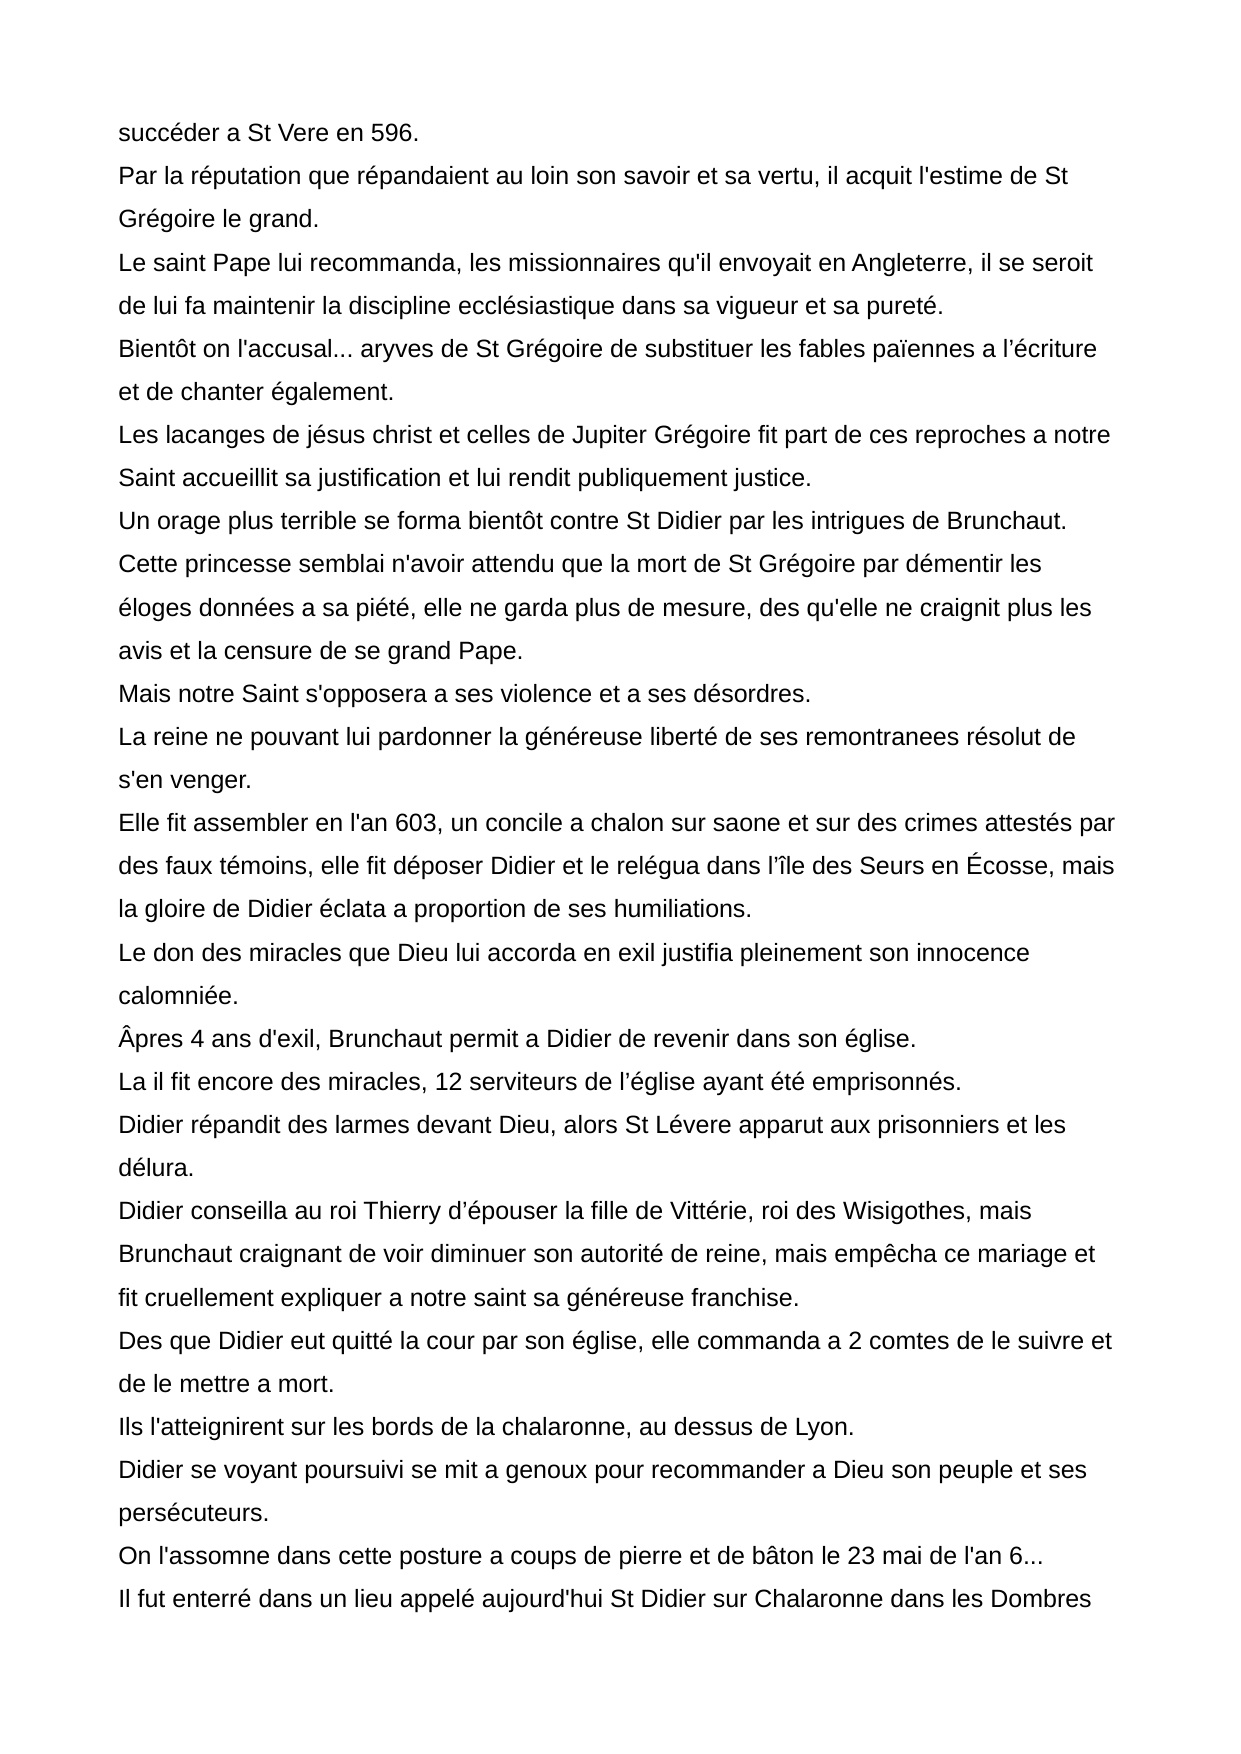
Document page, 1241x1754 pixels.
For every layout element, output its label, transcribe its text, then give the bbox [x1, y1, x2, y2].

text La reine ne pouvant lui pardonner la généreuse liberté de ses remontranees résolut de s'en venger. [118, 722, 1122, 794]
text La il fit encore des miracles, 12 serviteurs de l’église ayant été emprisonnés. [118, 1067, 1122, 1096]
text Didier répandit des larmes devant Dieu, alors St Lévere apparut aux prisonniers et les délura. [118, 1110, 1122, 1182]
text Le saint Pape lui recommanda, les missionnaires qu'il envoyait en Angleterre, il se seroit de lui fa maintenir la discipline ecclésiastique dans sa vigueur et sa pureté. [118, 247, 1122, 319]
text Bientôt on l'accusal... aryves de St Grégoire de substituer les fables païennes a l’écriture et de chanter également. [118, 334, 1122, 406]
text Elle fit assembler en l'an 603, un concile a chalon sur saone et sur des crimes attestés par des faux témoins, elle fit déposer Didier et le relégua dans l’île des Seurs en Écosse, mais la gloire de Didier éclata a proportion de ses humiliations. [118, 808, 1122, 923]
text Ils l'atteignirent sur les bords de la chalaronne, au dessus de Lyon. [118, 1412, 1122, 1441]
text On l'assomne dans cette posture a coups de pierre et de bâton le 23 mai de l'an 6... [118, 1541, 1122, 1570]
text Des que Didier eut quitté la cour par son église, elle commanda a 2 comtes de le suivre et de le mettre a mort. [118, 1326, 1122, 1397]
text Un orage plus terrible se forma bientôt contre St Didier par les intrigues de Brunchaut. [118, 506, 1122, 535]
text Les lacanges de jésus christ et celles de Jupiter Grégoire fit part de ces reproches a notre Saint accueillit sa justification et lui rendit publiquement justice. [118, 420, 1122, 492]
text Didier conseilla au roi Thierry d’épouser la fille de Vittérie, roi des Wisigothes, mais Brunchaut craignant de voir diminuer son autorité de reine, mais empêcha ce mariage et fit cruellement expliquer a notre saint sa généreuse franchise. [118, 1196, 1122, 1311]
text Il fut enterré dans un lieu appelé aujourd'hui St Didier sur Chalaronne dans les Dombres [118, 1584, 1122, 1613]
text Âpres 4 ans d'exil, Brunchaut permit a Didier de revenir dans son église. [118, 1024, 1122, 1052]
text Par la réputation que répandaient au loin son savoir et sa vertu, il acquit l'estime de St Grégoire le grand. [118, 161, 1122, 233]
text Cette princesse semblai n'avoir attendu que la mort de St Grégoire par démentir les éloges données a sa piété, elle ne garda plus de mesure, des qu'elle ne craignit plus les avis et la censure de se grand Pape. [118, 549, 1122, 664]
text Didier se voyant poursuivi se mit a genoux pour recommander a Dieu son peuple et ses persécuteurs. [118, 1455, 1122, 1527]
text Mais notre Saint s'opposera a ses violence et a ses désordres. [118, 679, 1122, 707]
text succéder a St Vere en 596. [118, 118, 1122, 147]
text Le don des miracles que Dieu lui accorda en exil justifia pleinement son innocence calomniée. [118, 937, 1122, 1009]
